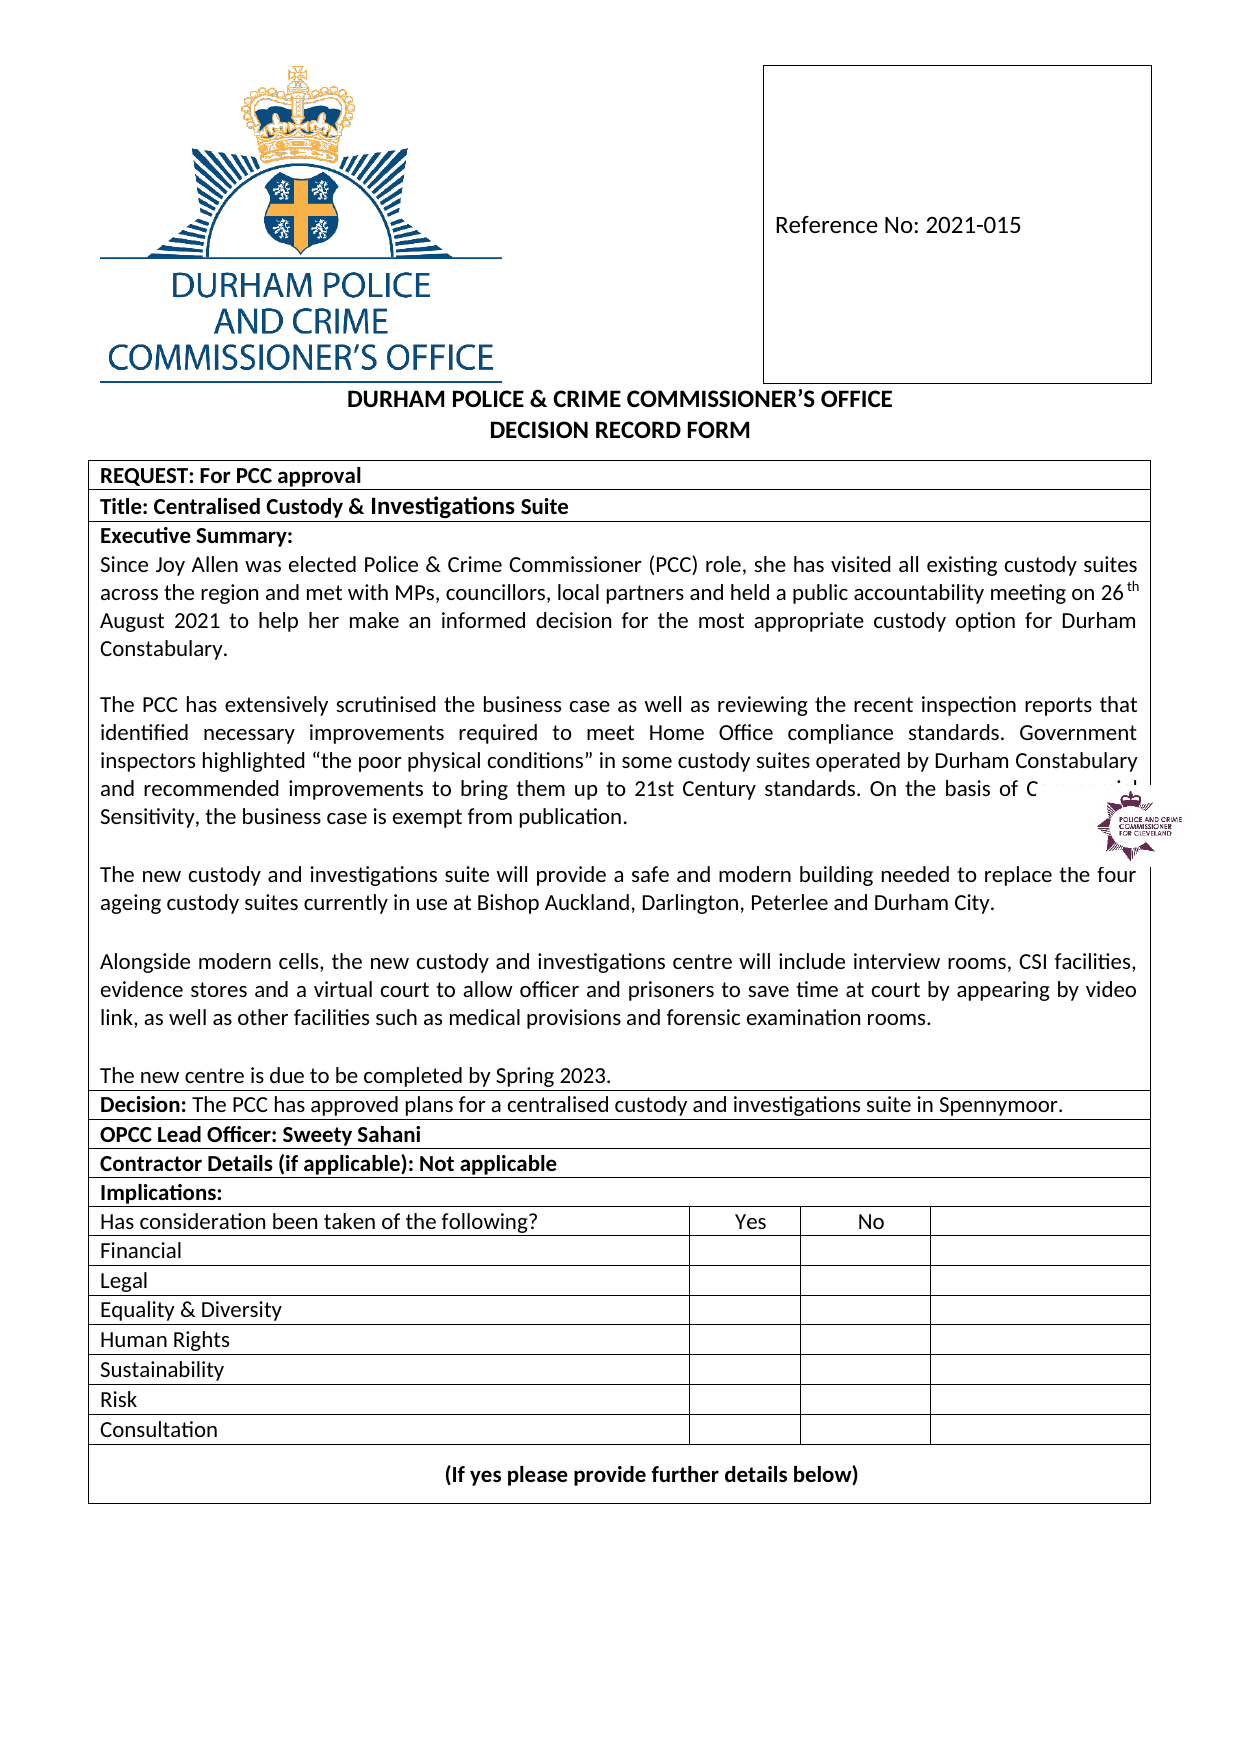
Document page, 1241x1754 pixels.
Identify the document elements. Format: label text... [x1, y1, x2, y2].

table_cell [801, 1415, 930, 1443]
table_cell Equality & Diversity [89, 1296, 689, 1324]
table_cell [931, 1325, 1150, 1354]
table_cell Decision: The PCC has approved plans for a centralised custody and investigations suite in Spennymoor. [89, 1091, 1150, 1119]
table_cell [801, 1296, 930, 1324]
table_cell Title: Centralised Custody & Investigations Suite [89, 490, 1150, 521]
table_cell [690, 1236, 800, 1265]
table_cell [931, 1236, 1150, 1265]
table_cell [801, 1355, 930, 1384]
table_cell [690, 1385, 800, 1414]
table_cell (If yes please provide further details below) [89, 1445, 1150, 1503]
table_cell [690, 1266, 800, 1294]
table_cell [690, 1325, 800, 1354]
table_cell No [801, 1207, 930, 1235]
table_cell Sustainability [89, 1355, 689, 1384]
table_cell Has consideration been taken of the following? [89, 1207, 689, 1235]
table_header Reference No: 2021-015 [764, 66, 1151, 383]
table_cell [801, 1385, 930, 1414]
table_cell [931, 1266, 1150, 1294]
table_cell [801, 1266, 930, 1294]
table_cell Contractor Details (if applicable): Not applicable [89, 1149, 1150, 1177]
table_cell Legal [89, 1266, 689, 1294]
table_header [89, 65, 763, 383]
table_cell Human Rights [89, 1325, 689, 1354]
text DURHAM POLICE & CRIME COMMISSIONER’S OFFICE [89, 384, 1152, 414]
table_header REQUEST: For PCC approval [89, 461, 1150, 489]
table_cell Consultation [89, 1415, 689, 1443]
table_cell Implications: [89, 1178, 1150, 1206]
table_cell [931, 1355, 1150, 1384]
table_cell Risk [89, 1385, 689, 1414]
table_cell [931, 1296, 1150, 1324]
table_cell [801, 1325, 930, 1354]
table_cell [801, 1236, 930, 1265]
table_cell [931, 1415, 1150, 1443]
table_cell Financial [89, 1236, 689, 1265]
table_cell [690, 1296, 800, 1324]
table_cell [931, 1207, 1150, 1235]
table_cell Yes [690, 1207, 800, 1235]
table_cell [690, 1415, 800, 1443]
table_cell OPCC Lead Officer: Sweety Sahani [89, 1120, 1150, 1148]
table_cell Executive Summary: Since Joy Allen was elected Police & Crime Commissioner (PCC) role, she has visited all existing custody suites across the region and met with MPs, councillors, local partners and held a public accountability meeting on 26th August 2021 to help her make an informed decision for the most appropriate custody option for Durham Constabulary. The PCC has extensively scrutinised the business case as well as reviewing the recent inspection reports that identified necessary improvements required to meet Home Office compliance standards. Government inspectors highlighted “the poor physical conditions” in some custody suites operated by Durham Constabulary and recommended improvements to bring them up to 21st Century standards. On the basis of Commercial Sensitivity, the business case is exempt from publication. The new custody and investigations suite will provide a safe and modern building needed to replace the four ageing custody suites currently in use at Bishop Auckland, Darlington, Peterlee and Durham City. Alongside modern cells, the new custody and investigations centre will include interview rooms, CSI facilities, evidence stores and a virtual court to allow officer and prisoners to save time at court by appearing by video link, as well as other facilities such as medical provisions and forensic examination rooms. The new centre is due to be completed by Spring 2023. [89, 522, 1150, 1089]
table_cell [690, 1355, 800, 1384]
text DECISION RECORD FORM [89, 414, 1152, 445]
table_cell [931, 1385, 1150, 1414]
